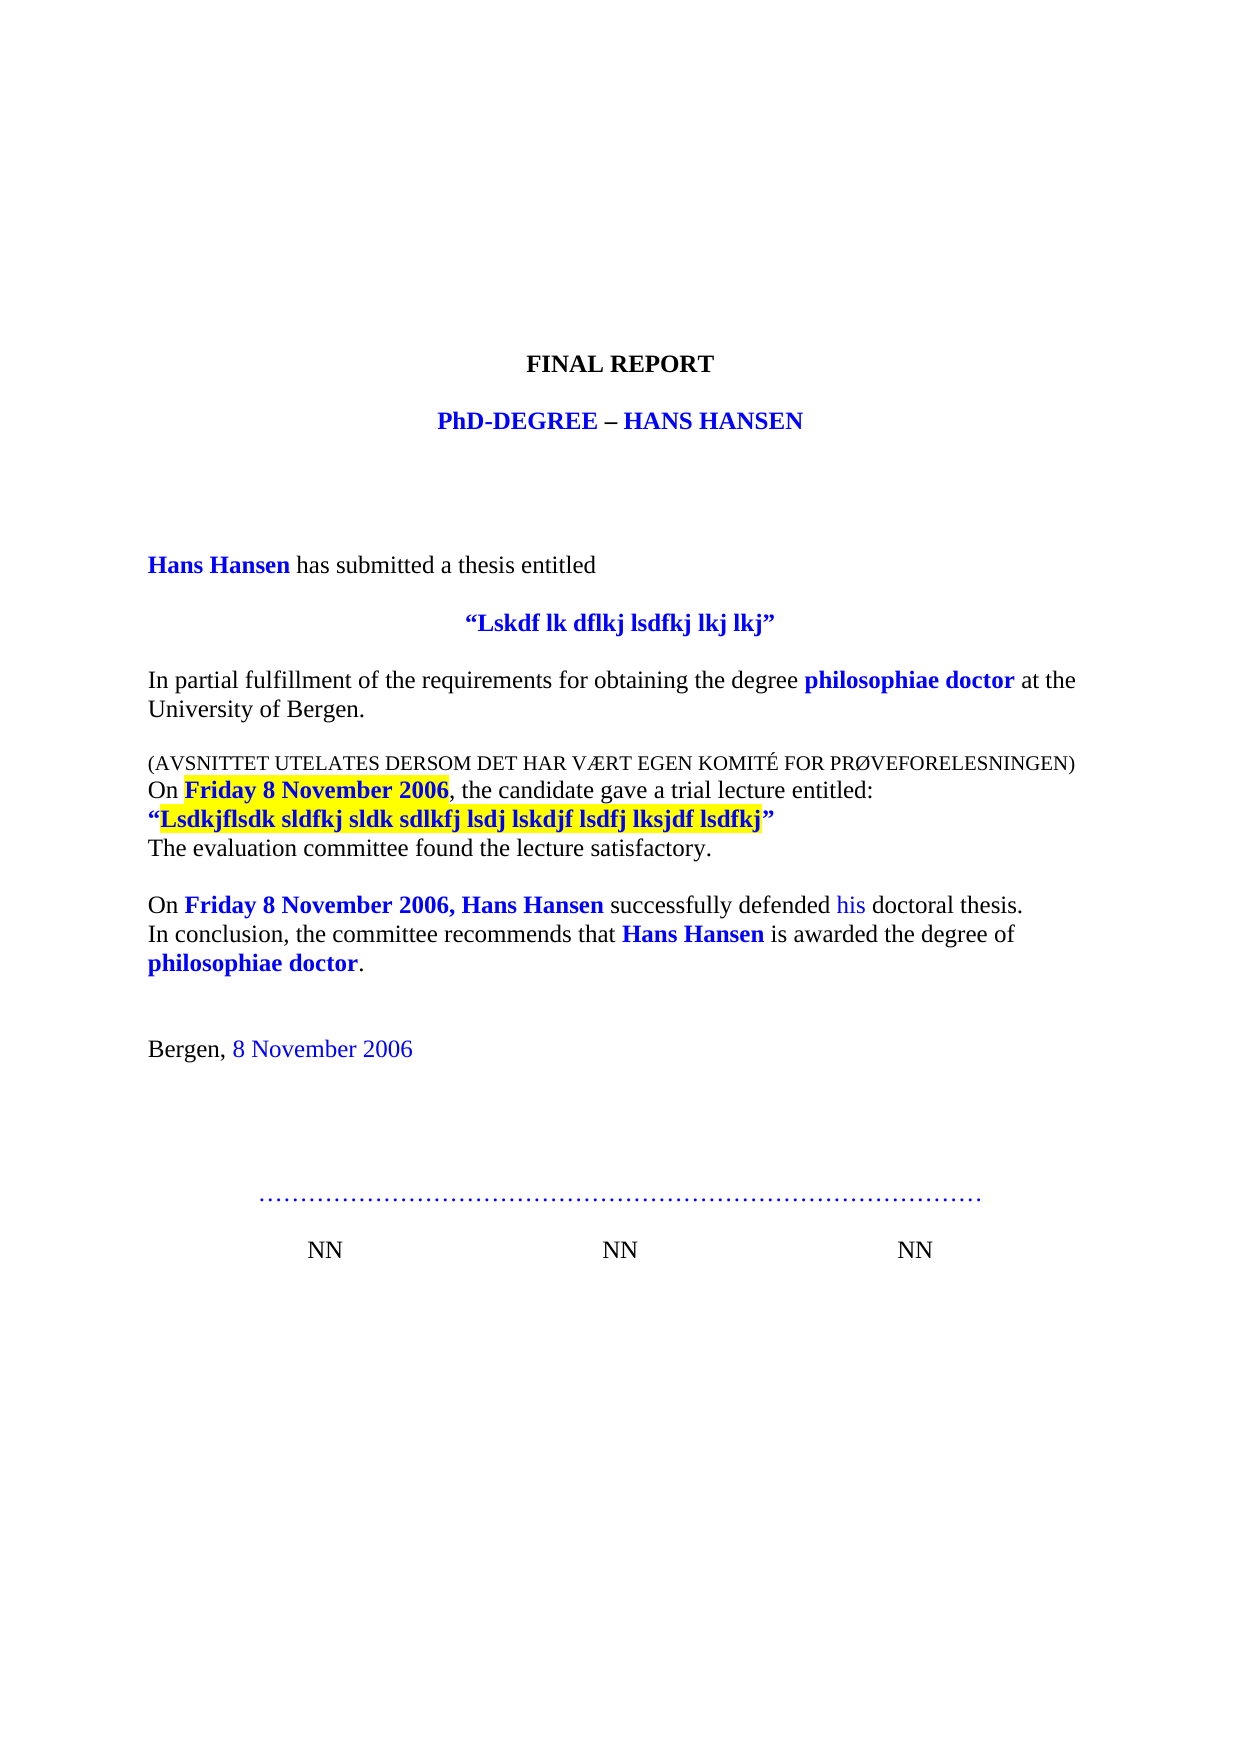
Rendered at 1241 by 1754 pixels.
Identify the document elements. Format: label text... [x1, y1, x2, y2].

text FINAL REPORT [148, 349, 1092, 378]
text Hans Hansen has submitted a thesis entitled [148, 550, 1092, 579]
text NN NN NN [148, 1235, 1092, 1264]
text On Friday 8 November 2006, the candidate gave a trial lecture entitled: [148, 775, 1092, 804]
text “Lskdf lk dflkj lsdfkj lkj lkj” [148, 608, 1092, 636]
text philosophiae doctor. [148, 948, 1092, 977]
text “Lsdkjflsdk sldfkj sldk sdlkfj lsdj lskdjf lsdfj lksjdf lsdfkj” [148, 804, 1092, 833]
text (AVSNITTET UTELATES DERSOM DET HAR VÆRT EGEN KOMITÉ FOR PRØVEFORELESNINGEN) [148, 751, 1092, 775]
text The evaluation committee found the lecture satisfactory. [148, 833, 1092, 862]
text In partial fulfillment of the requirements for obtaining the degree philosophiae doctor at the University of Bergen. [148, 665, 1092, 723]
text Bergen, 8 November 2006 [148, 1034, 1092, 1063]
text …………………………………………………………………………… [148, 1178, 1092, 1207]
text In conclusion, the committee recommends that Hans Hansen is awarded the degree of [148, 919, 1092, 948]
text PhD-DEGREE – HANS HANSEN [148, 406, 1092, 435]
text On Friday 8 November 2006, Hans Hansen successfully defended his doctoral thesis. [148, 890, 1092, 919]
